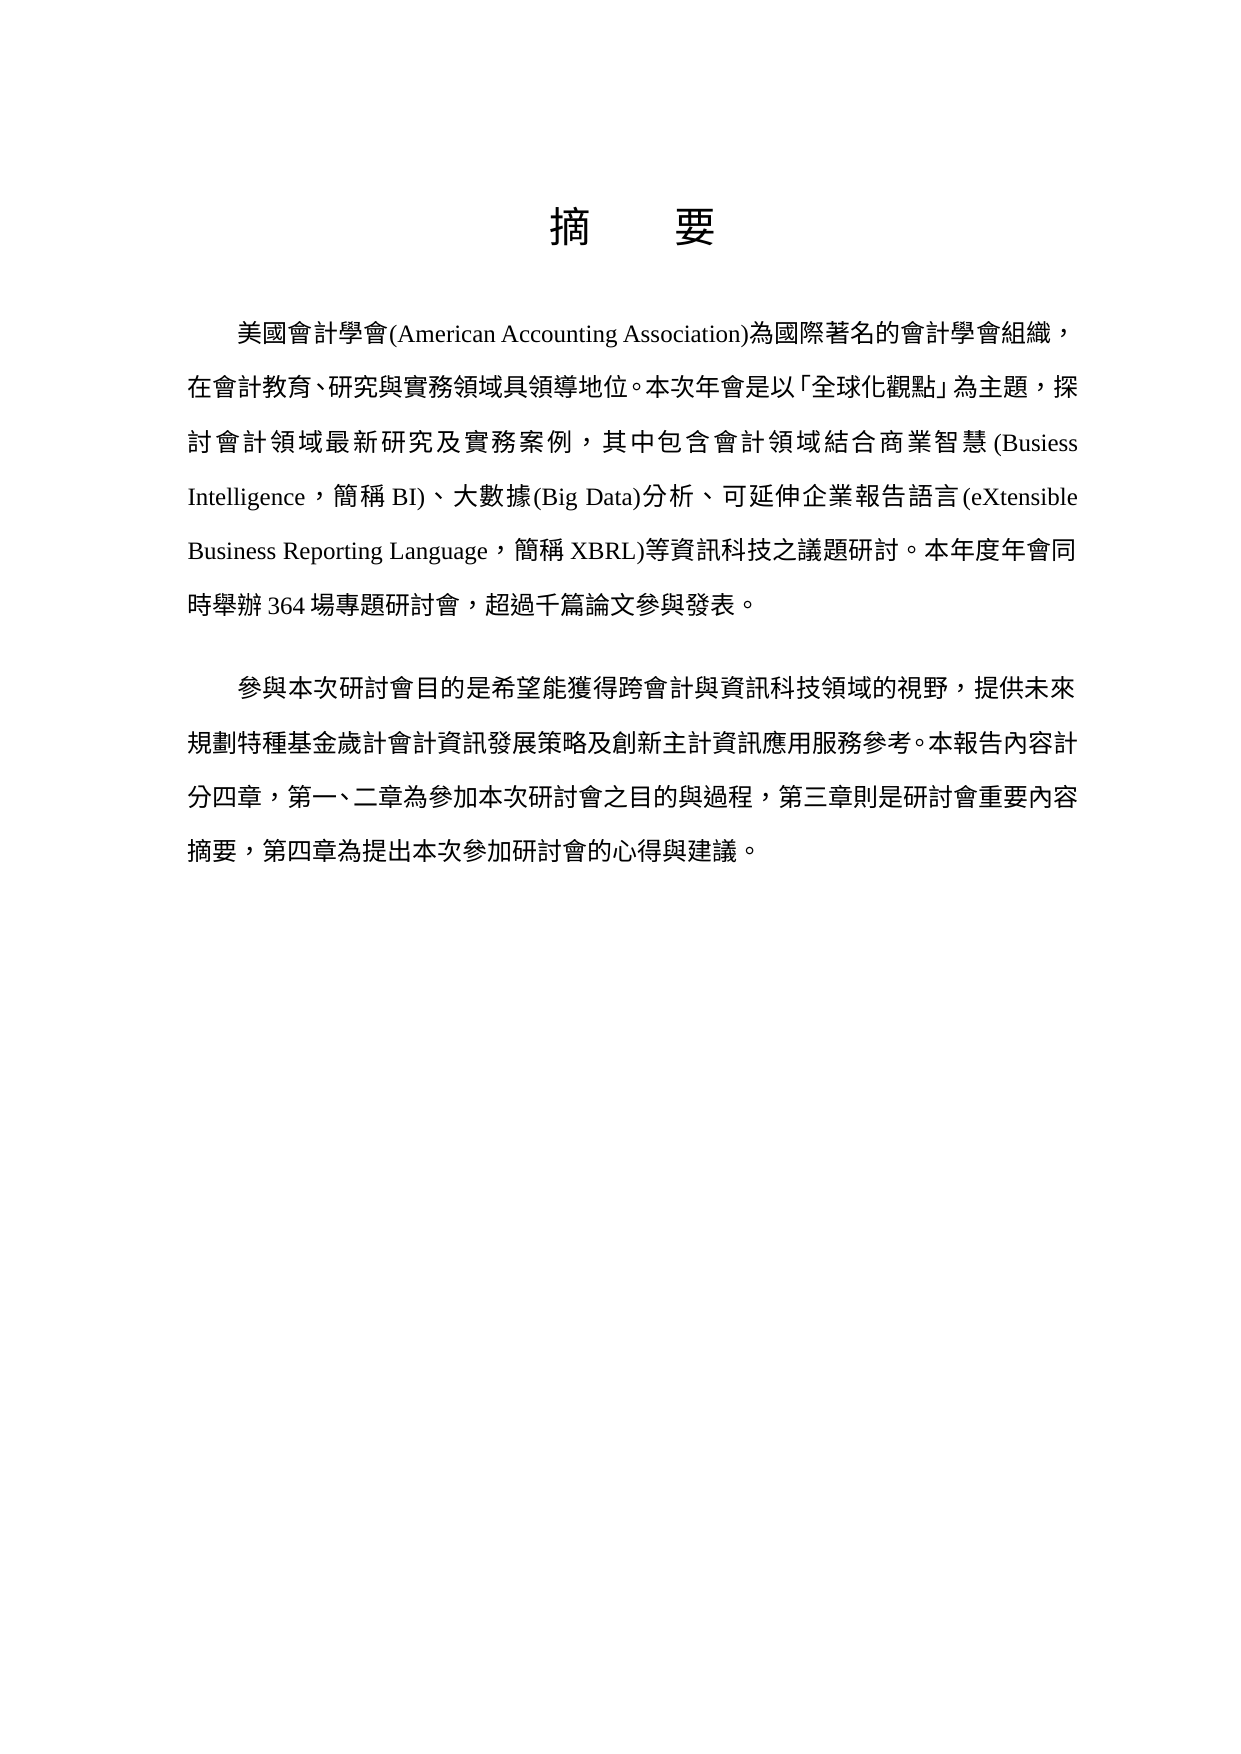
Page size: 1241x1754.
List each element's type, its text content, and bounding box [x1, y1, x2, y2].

text 摘 要 [187, 194, 1078, 254]
text 美國會計學會(American Accounting Association)為國際著名的會計學會組織，在會計教育、研究與實務領域具領導地位。本次年會是以「全球化觀點」為主題，探討會計領域最新研究及實務案例，其中包含會計領域結合商業智慧(Busiess Intelligence，簡稱BI)、大數據(Big Data)分析、可延伸企業報告語言(eXtensible Business Reporting Language，簡稱XBRL)等資訊科技之議題研討。本年度年會同時舉辦364場專題研討會，超過千篇論文參與發表。 [187, 313, 1078, 621]
text 參與本次研討會目的是希望能獲得跨會計與資訊科技領域的視野，提供未來規劃特種基金歲計會計資訊發展策略及創新主計資訊應用服務參考。本報告內容計分四章，第一、二章為參加本次研討會之目的與過程，第三章則是研討會重要內容摘要，第四章為提出本次參加研討會的心得與建議。 [187, 669, 1078, 868]
